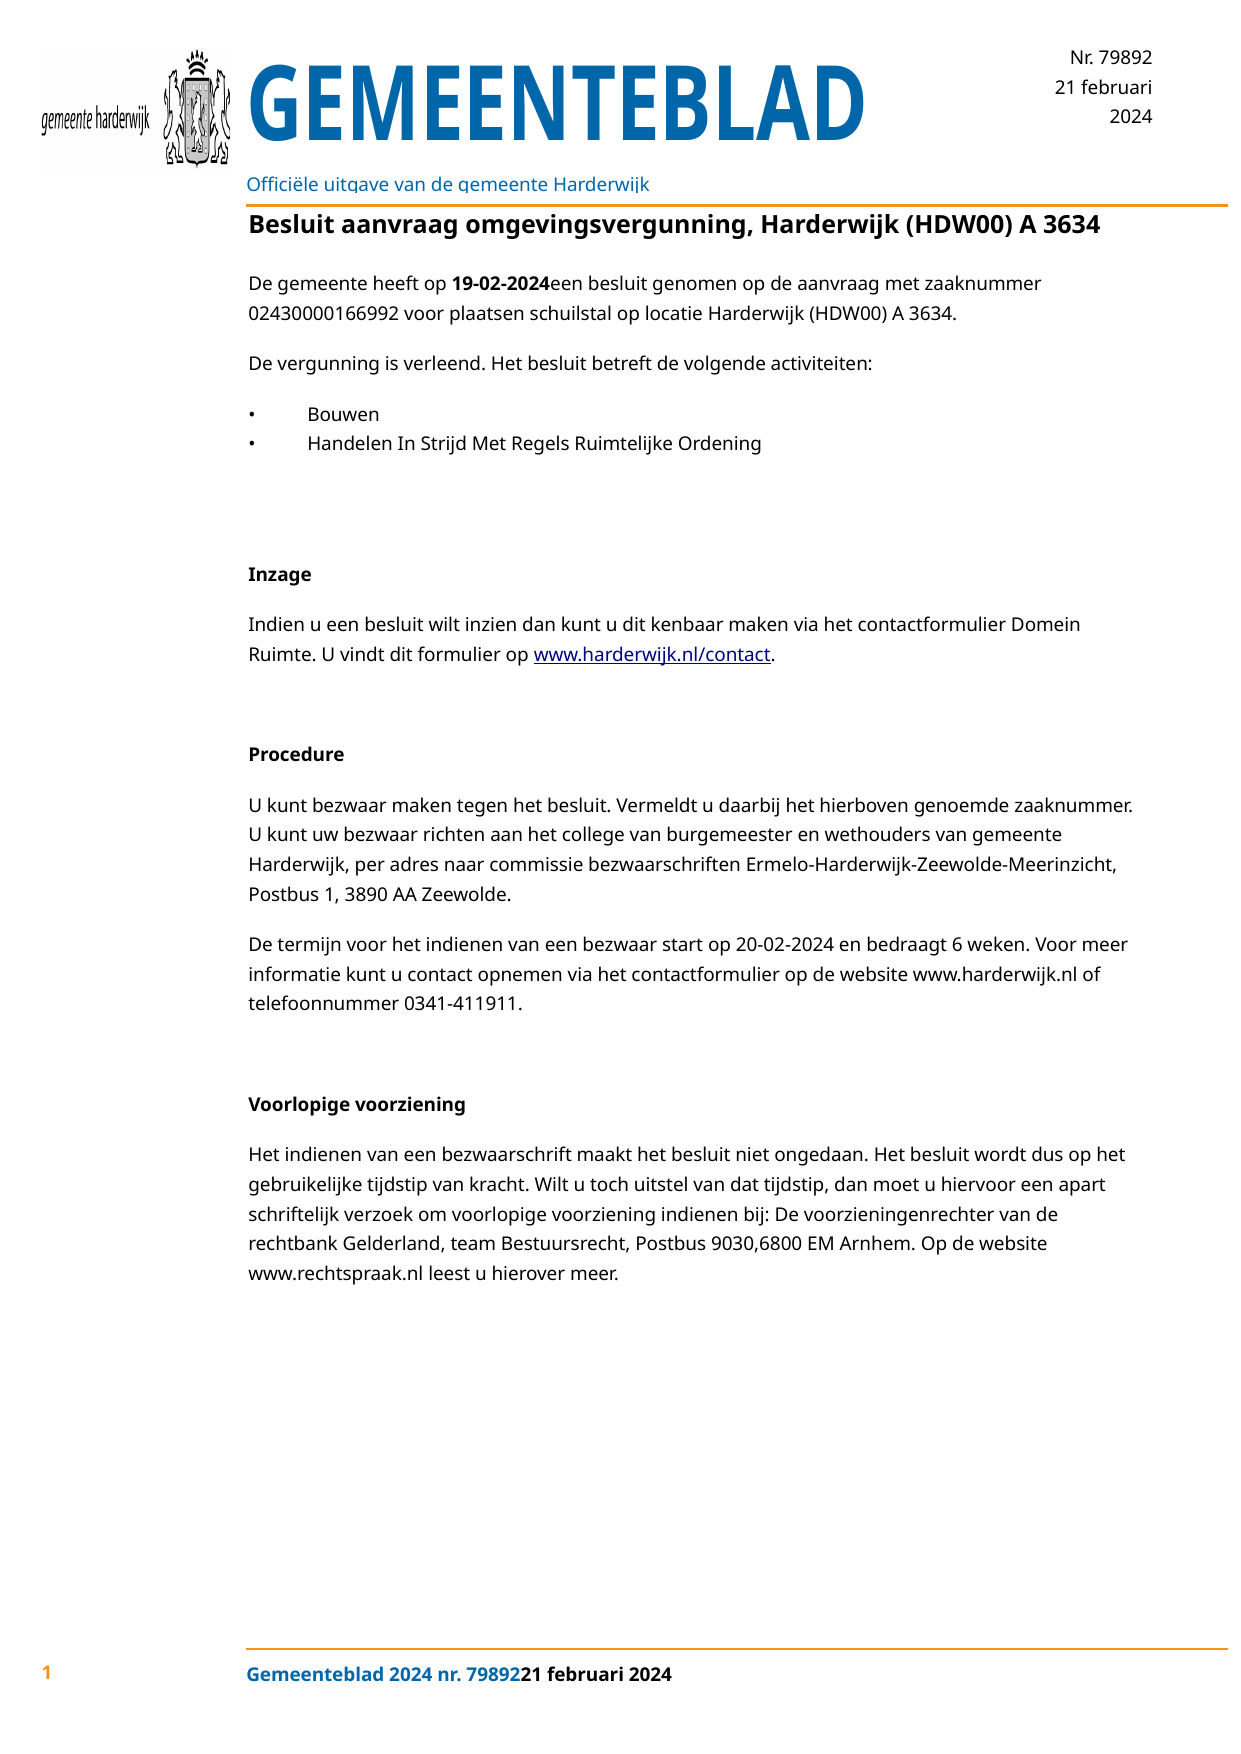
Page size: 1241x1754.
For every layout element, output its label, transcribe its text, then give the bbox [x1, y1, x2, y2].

text De gemeente heeft op 19-02-2024een besluit genomen op de aanvraag met zaaknummer 02430000166992 voor plaatsen schuilstal op locatie Harderwijk (HDW00) A 3634. [248, 270, 1152, 326]
text Procedure [248, 742, 1152, 767]
list Bouwen [248, 401, 1152, 426]
text Voorlopige voorziening [248, 1091, 1152, 1117]
text U kunt bezwaar maken tegen het besluit. Vermeldt u daarbij het hierboven genoemde zaaknummer. U kunt uw bezwaar richten aan het college van burgemeester en wethouders van gemeente Harderwijk, per adres naar commissie bezwaarschriften Ermelo-Harderwijk-Zeewolde-Meerinzicht, Postbus 1, 3890 AA Zeewolde. [248, 792, 1152, 906]
text Besluit aanvraag omgevingsvergunning, Harderwijk (HDW00) A 3634 [248, 207, 1152, 241]
text De termijn voor het indienen van een bezwaar start op 20-02-2024 en bedraagt 6 weken. Voor meer informatie kunt u contact opnemen via het contactformulier op de website www.harderwijk.nl of telefoonnummer 0341-411911. [248, 931, 1152, 1016]
text Inzage [248, 561, 1152, 586]
picture [41, 47, 231, 172]
text Indien u een besluit wilt inzien dan kunt u dit kenbaar maken via het contactformulier Domein Ruimte. U vindt dit formulier op www.harderwijk.nl/contact. [248, 611, 1152, 666]
text Het indienen van een bezwaarschrift maakt het besluit niet ongedaan. Het besluit wordt dus op het gebruikelijke tijdstip van kracht. Wilt u toch uitstel van dat tijdstip, dan moet u hiervoor een apart schriftelijk verzoek om voorlopige voorziening indienen bij: De voorzieningenrechter van de rechtbank Gelderland, team Bestuursrecht, Postbus 9030,6800 EM Arnhem. Op de website www.rechtspraak.nl leest u hierover meer. [248, 1142, 1152, 1286]
list Handelen In Strijd Met Regels Ruimtelijke Ordening [248, 430, 1152, 456]
text De vergunning is verleend. Het besluit betreft de volgende activiteiten: [248, 350, 1152, 376]
